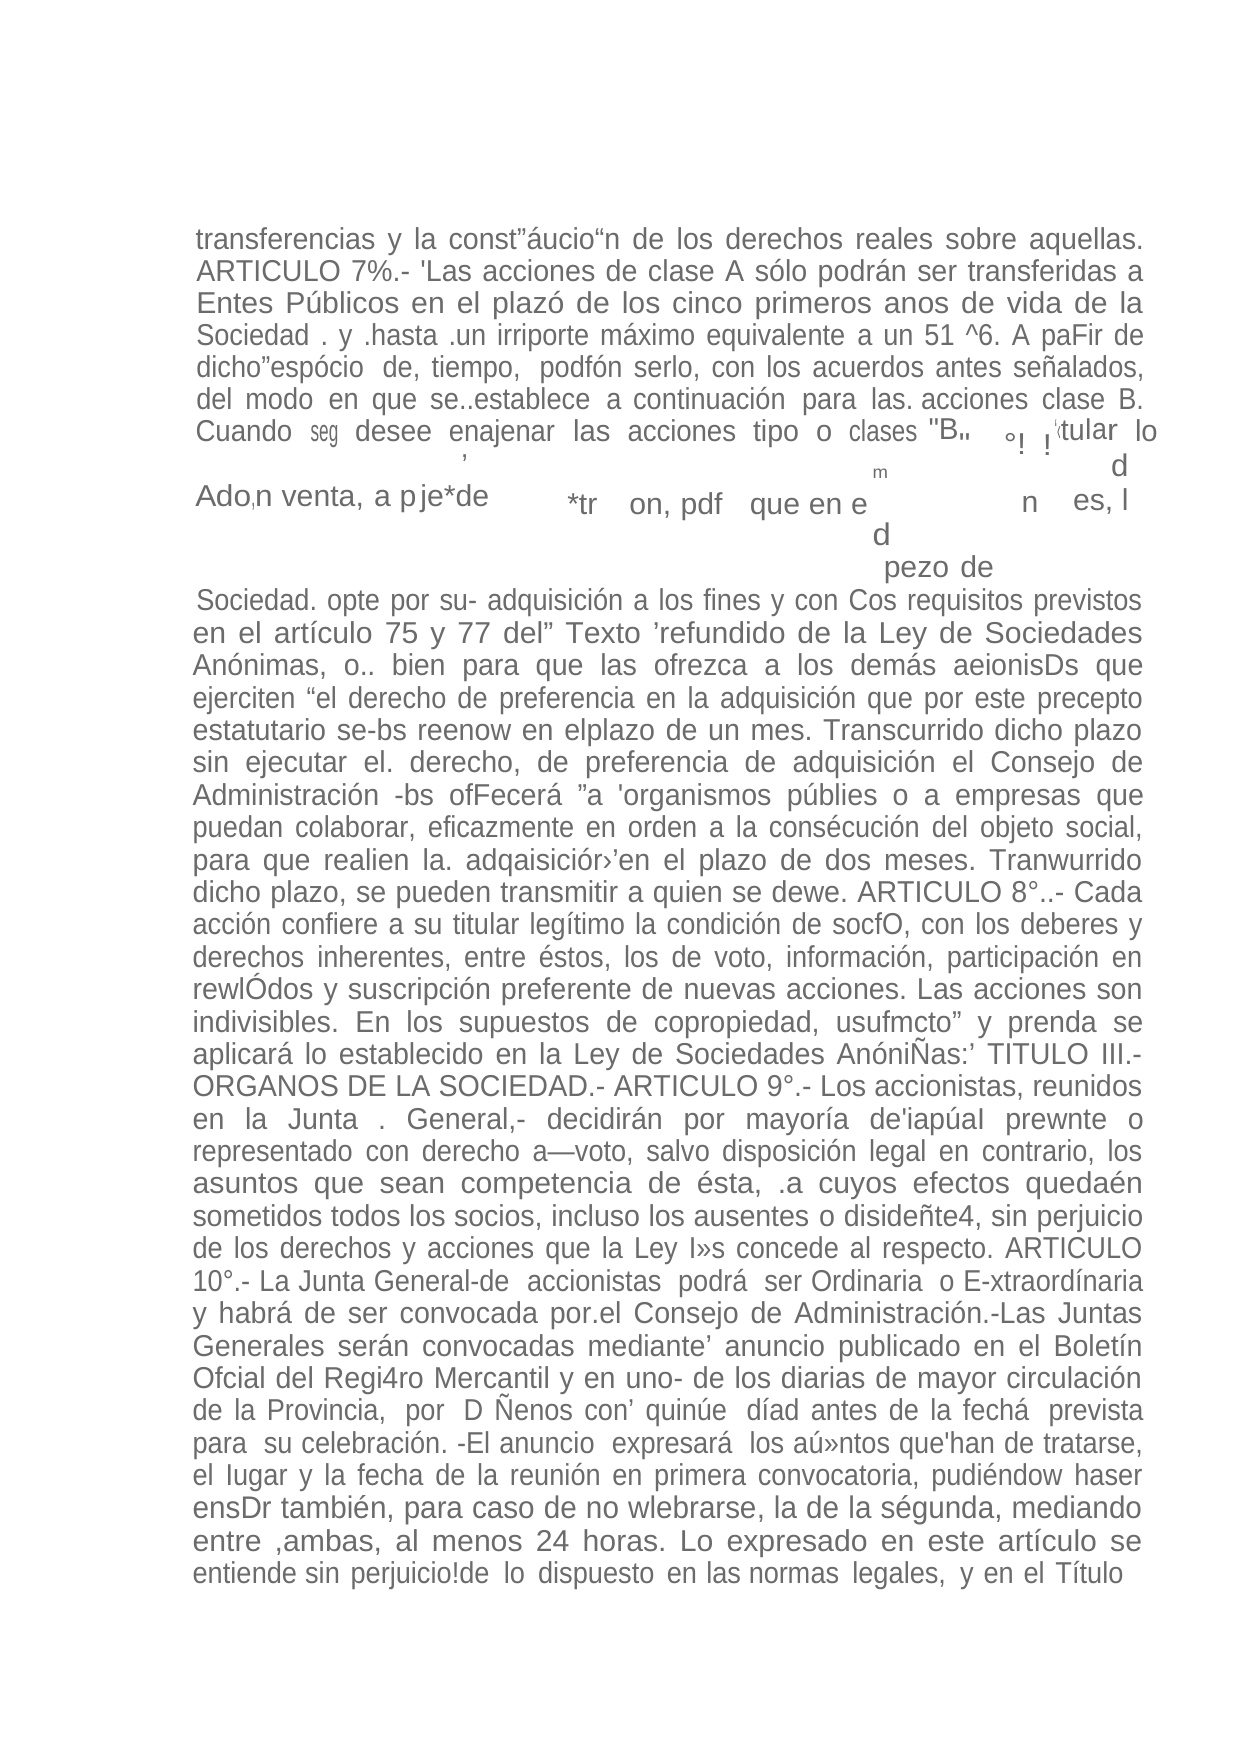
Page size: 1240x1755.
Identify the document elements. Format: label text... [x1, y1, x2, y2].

text Cuando seg desee enajenar las acciones tipo o clases "B" °! !‘‹tuIar lo [195, 416, 1167, 448]
text m d [872, 451, 1014, 552]
text Sociedad. opte por su- adquisición a los fines y con Cos requisitos previstos en el artículo 75 y 77 del” Texto ’refundido de la Ley de Sociedades Anónimas, o.. bien para que las ofrezca a los demás aeionisDs que ejerciten “el derecho de preferencia en la adquisición que por este precepto estatutario se-bs reenow en elplazo de un mes. Transcurrido dicho plazo sin ejecutar el. derecho, de preferencia de adquisición el Consejo de Administración -bs ofFecerá ”a 'organismos públies o a empresas que puedan colaborar, eficazmente en orden a la consécución del objeto social, para que realien la. adqaisiciór›’en el plazo de dos meses. Tranwurrido dicho plazo, se pueden transmitir a quien se dewe. ARTICULO 8°..- Cada acción confiere a su titular legítimo la condición de socfO, con los deberes y derechos inherentes, entre éstos, los de voto, información, participación en rewlÓdos y suscripción preferente de nuevas acciones. Las acciones son indivisibles. En los supuestos de copropiedad, usufmcto” y prenda se aplicará lo establecido en la Ley de Sociedades AnóniÑas:’ TITULO III.- ORGANOS DE LA SOCIEDAD.- ARTICULO 9°.- Los accionistas, reunidos en la Junta . General,- decidirán por mayoría de'iapúaI prewnte o representado con derecho a—voto, salvo disposición legal en contrario, los asuntos que sean competencia de ésta, .a cuyos efectos quedaén sometidos todos los socios, incluso los ausentes o disideñte4, sin perjuicio de los derechos y acciones que la Ley I»s concede al respecto. ARTICULO 10°.- La Junta General-de accionistas podrá ser Ordinaria o E-xtraordínaria y habrá de ser convocada por.el Consejo de Administración.-Las Juntas Generales serán convocadas mediante’ anuncio publicado en el Boletín Ofcial del Regi4ro Mercantil y en uno- de los diarias de mayor circulación de la Provincia, por D Ñenos con’ quinúe díad antes de la fechá prevista para su celebración. -El anuncio expresará los aú»ntos que'han de tratarse, el Iugar y la fecha de la reunión en primera convocatoria, pudiéndow haser ensDr también, para caso de no wlebrarse, la de la ségunda, mediando entre ,ambas, al menos 24 horas. Lo expresado en este artículo se entiende sin perjuicio!de lo dispuesto en las normas legales, y en el Título [192, 585, 1144, 1590]
text ’ Ado,n venta, a p je*de [195, 451, 550, 512]
text n es, l [1019, 483, 1128, 517]
text d [1019, 451, 1128, 483]
text pezo de [883, 552, 1014, 584]
text *tr on, pdf que en e [567, 487, 868, 521]
text transferencias y la const”áucio“n de los derechos reales sobre aquellas. ARTICULO 7%.- 'Las acciones de clase A sólo podrán ser transferidas a Entes Públicos en el plazó de los cinco primeros anos de vida de la Sociedad . y .hasta .un irriporte máximo equivalente a un 51 ^6. A paFir de dicho”espócio de, tiempo, podfón serlo, con los acuerdos antes señalados, del modo en que se..establece a continuación para las. acciones clase B. [195, 224, 1145, 416]
